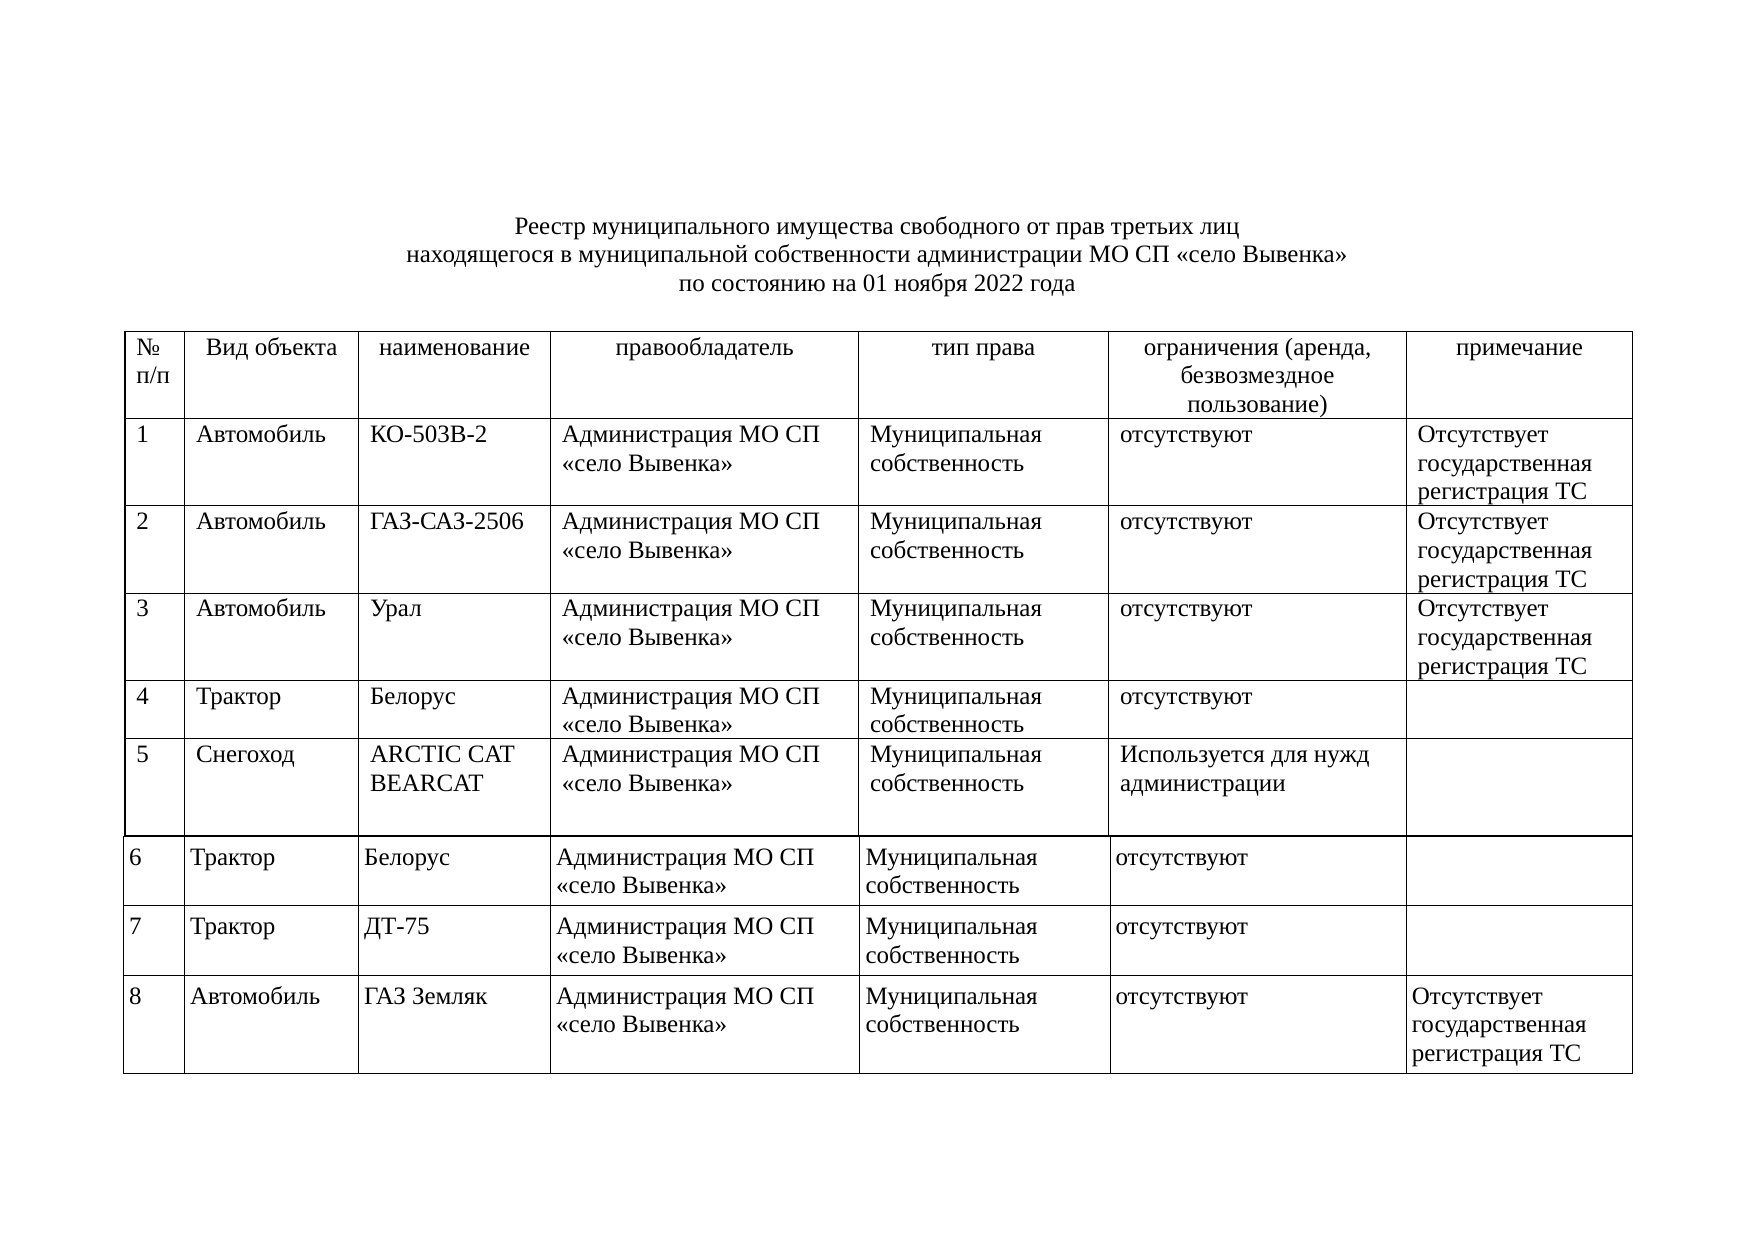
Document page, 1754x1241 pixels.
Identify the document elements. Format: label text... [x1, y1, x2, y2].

table_cell Администрация МО СП «село Вывенка» [551, 976, 859, 1073]
table_header Трактор [185, 837, 358, 905]
table_header правообладатель [551, 332, 858, 418]
table_header тип права [859, 332, 1108, 418]
table_header отсутствуют [1111, 837, 1406, 905]
text по состоянию на 01 ноября 2022 года [118, 268, 1636, 297]
table_cell [1407, 906, 1632, 974]
table_cell Администрация МО СП «село Вывенка» [551, 739, 858, 834]
table_cell 8 [124, 976, 184, 1073]
table_cell КО-503В-2 [359, 419, 550, 505]
table_cell [1407, 681, 1632, 738]
table_cell Автомобиль [185, 976, 358, 1073]
table_cell Муниципальная собственность [859, 419, 1108, 505]
table_header примечание [1407, 332, 1632, 418]
table_cell Отсутствует государственная регистрация ТС [1407, 506, 1632, 592]
table_cell 5 [126, 739, 184, 834]
table_cell Белорус [359, 681, 550, 738]
table_cell Муниципальная собственность [860, 976, 1110, 1073]
table_cell Отсутствует государственная регистрация ТС [1407, 594, 1632, 680]
table_header ограничения (аренда, безвозмездное пользование) [1109, 332, 1406, 418]
table_cell Автомобиль [185, 506, 358, 592]
table_cell ARCTIC CAT BEARCAT [359, 739, 550, 834]
table_cell 7 [124, 906, 184, 974]
table_cell Муниципальная собственность [859, 506, 1108, 592]
table_cell 4 [126, 681, 184, 738]
table_cell отсутствуют [1109, 506, 1406, 592]
table_cell Муниципальная собственность [860, 906, 1110, 974]
table_header Муниципальная собственность [860, 837, 1110, 905]
table_cell Урал [359, 594, 550, 680]
table_cell Отсутствует государственная регистрация ТС [1407, 976, 1632, 1073]
table_cell [1407, 739, 1632, 834]
table_cell Муниципальная собственность [859, 681, 1108, 738]
table_cell отсутствуют [1111, 976, 1406, 1073]
table_cell Трактор [185, 906, 358, 974]
table_cell 3 [126, 594, 184, 680]
table_cell отсутствуют [1111, 906, 1406, 974]
table_cell Отсутствует государственная регистрация ТС [1407, 419, 1632, 505]
table_cell Автомобиль [185, 594, 358, 680]
table_header 6 [124, 837, 184, 905]
table_header наименование [359, 332, 550, 418]
table_cell Трактор [185, 681, 358, 738]
table_cell ДТ-75 [359, 906, 550, 974]
table_cell ГАЗ Земляк [359, 976, 550, 1073]
table_cell ГАЗ-САЗ-2506 [359, 506, 550, 592]
table_cell Администрация МО СП «село Вывенка» [551, 906, 859, 974]
table_header Администрация МО СП «село Вывенка» [551, 837, 859, 905]
table_cell Администрация МО СП «село Вывенка» [551, 419, 858, 505]
table_header № п/п [126, 332, 184, 418]
text Реестр муниципального имущества свободного от прав третьих лиц [118, 211, 1636, 239]
table_cell Администрация МО СП «село Вывенка» [551, 594, 858, 680]
table_header Белорус [359, 837, 550, 905]
table_cell отсутствуют [1109, 594, 1406, 680]
table_cell Снегоход [185, 739, 358, 834]
table_cell Автомобиль [185, 419, 358, 505]
table_header Вид объекта [185, 332, 358, 418]
table_cell Используется для нужд администрации [1109, 739, 1406, 834]
table_cell 1 [126, 419, 184, 505]
table_cell Муниципальная собственность [859, 594, 1108, 680]
table_cell отсутствуют [1109, 681, 1406, 738]
text находящегося в муниципальной собственности администрации МО СП «село Вывенка» [118, 239, 1636, 268]
table_cell Муниципальная собственность [859, 739, 1108, 834]
table_cell 2 [126, 506, 184, 592]
table_cell Администрация МО СП «село Вывенка» [551, 506, 858, 592]
table_cell Администрация МО СП «село Вывенка» [551, 681, 858, 738]
table_header [1407, 837, 1632, 905]
table_cell отсутствуют [1109, 419, 1406, 505]
